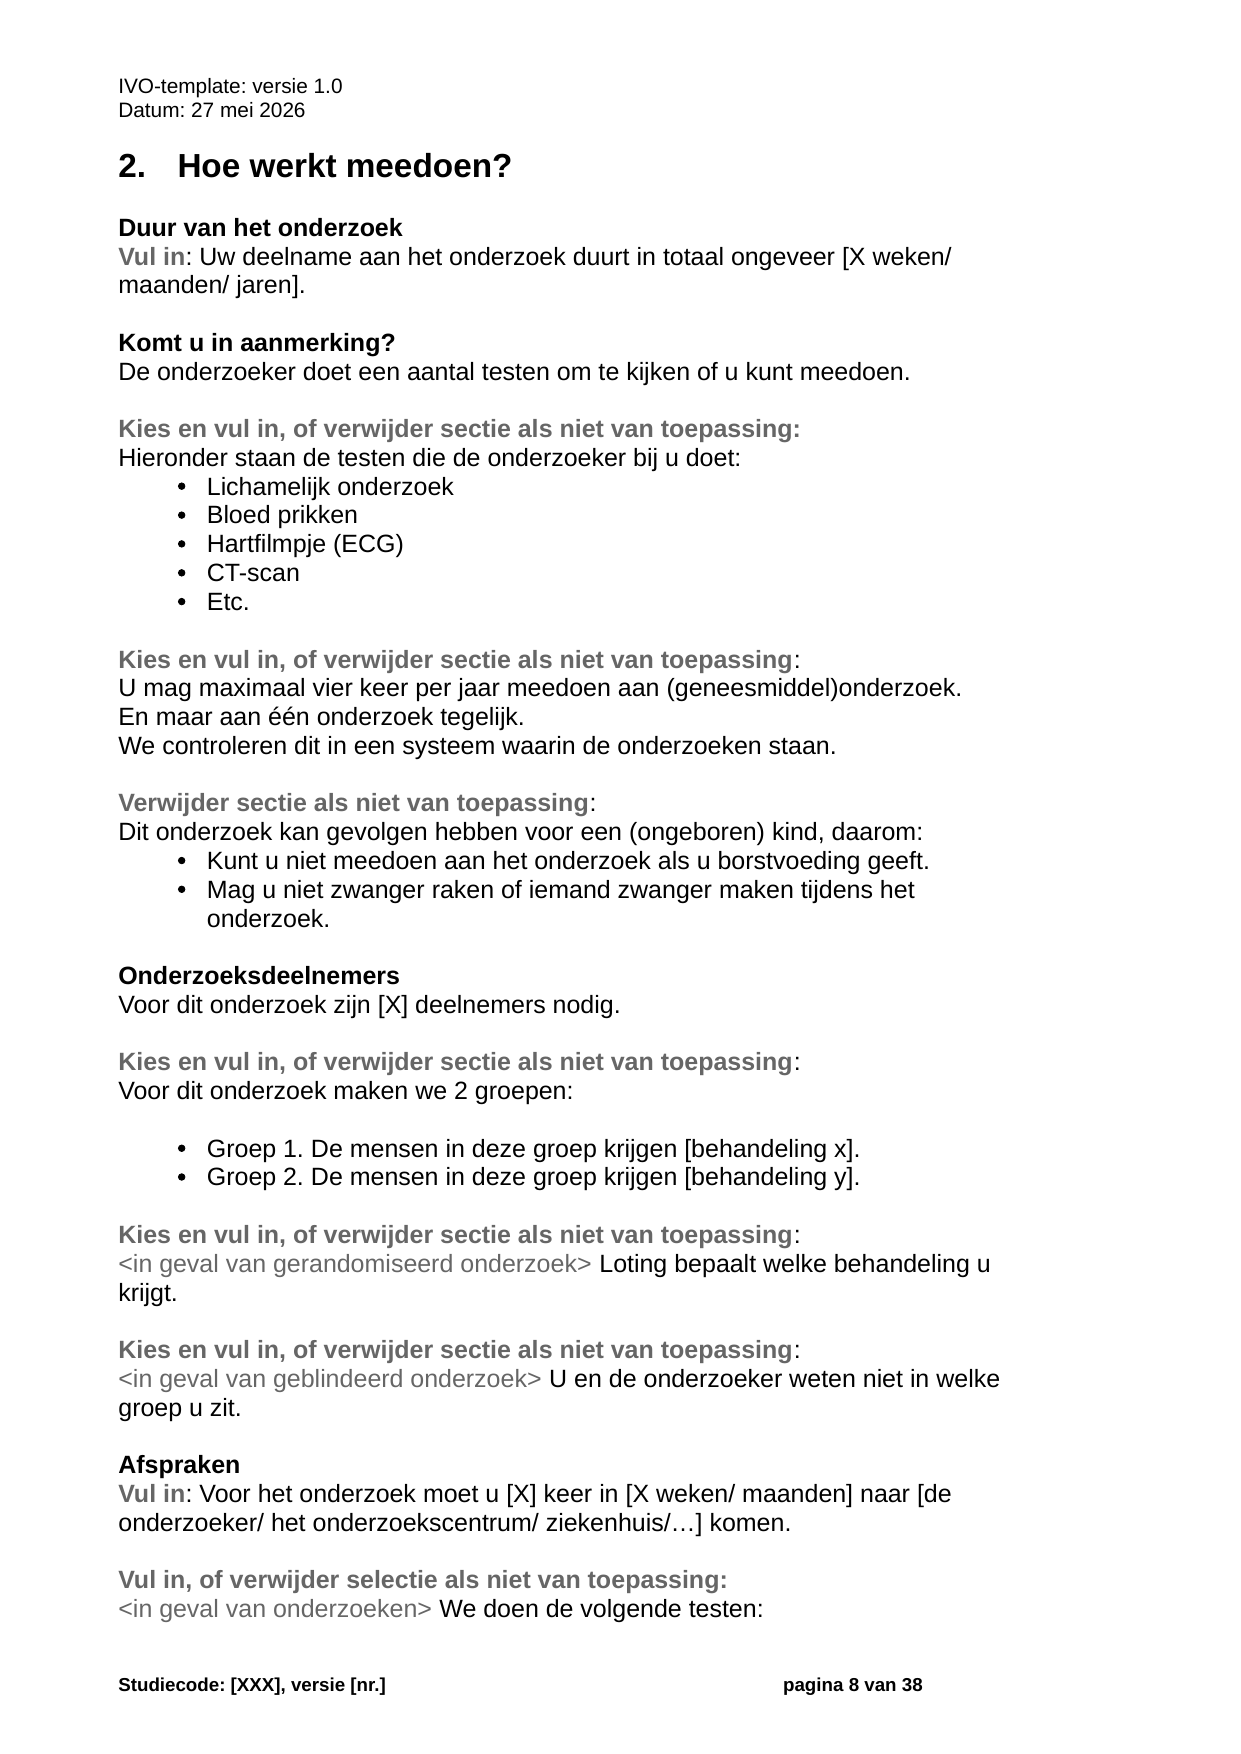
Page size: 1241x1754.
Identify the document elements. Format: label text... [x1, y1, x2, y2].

text Kies en vul in, of verwijder sectie als niet van toepassing: [118, 644, 1004, 673]
text Onderzoeksdeelnemers [118, 961, 1004, 990]
text En maar aan één onderzoek tegelijk. [118, 702, 1004, 731]
text Kies en vul in, of verwijder sectie als niet van toepassing: [118, 414, 1004, 443]
list Bloed prikken [177, 500, 1004, 529]
text We controleren dit in een systeem waarin de onderzoeken staan. [118, 731, 1004, 759]
list Lichamelijk onderzoek [177, 472, 1004, 500]
text De onderzoeker doet een aantal testen om te kijken of u kunt meedoen. [118, 357, 1004, 385]
text Komt u in aanmerking? [118, 328, 1004, 357]
text Verwijder sectie als niet van toepassing: [118, 788, 1004, 817]
text Vul in: Voor het onderzoek moet u [X] keer in [X weken/ maanden] naar [de onderzoeker/ het onderzoekscentrum/ ziekenhuis/…] komen. [118, 1479, 1004, 1536]
text <in geval van geblindeerd onderzoek> U en de onderzoeker weten niet in welke groep u zit. [118, 1364, 1004, 1421]
text Kies en vul in, of verwijder sectie als niet van toepassing: [118, 1047, 1004, 1076]
text Kies en vul in, of verwijder sectie als niet van toepassing: [118, 1220, 1004, 1249]
text Vul in: Uw deelname aan het onderzoek duurt in totaal ongeveer [X weken/ maanden/ jaren]. [118, 242, 1004, 299]
text Voor dit onderzoek maken we 2 groepen: [118, 1076, 1004, 1105]
text Duur van het onderzoek [118, 213, 1004, 242]
list Hartfilmpje (ECG) [177, 529, 1004, 558]
text Afspraken [118, 1450, 1004, 1479]
text Vul in, of verwijder selectie als niet van toepassing: [118, 1565, 1004, 1594]
text <in geval van gerandomiseerd onderzoek> Loting bepaalt welke behandeling u krijgt. [118, 1249, 1004, 1306]
text Kies en vul in, of verwijder sectie als niet van toepassing: [118, 1335, 1004, 1364]
list Mag u niet zwanger raken of iemand zwanger maken tijdens het onderzoek. [177, 875, 1004, 932]
list Kunt u niet meedoen aan het onderzoek als u borstvoeding geeft. [177, 846, 1004, 875]
list Etc. [177, 587, 1004, 616]
text Hieronder staan de testen die de onderzoeker bij u doet: [118, 443, 1004, 472]
text <in geval van onderzoeken> We doen de volgende testen: [118, 1594, 1004, 1622]
text Voor dit onderzoek zijn [X] deelnemers nodig. [118, 990, 1004, 1018]
list Groep 1. De mensen in deze groep krijgen [behandeling x]. [177, 1133, 1004, 1162]
list Hoe werkt meedoen? [118, 146, 1004, 184]
text Dit onderzoek kan gevolgen hebben voor een (ongeboren) kind, daarom: [118, 817, 1004, 846]
list CT-scan [177, 558, 1004, 587]
list Groep 2. De mensen in deze groep krijgen [behandeling y]. [177, 1162, 1004, 1191]
text U mag maximaal vier keer per jaar meedoen aan (geneesmiddel)onderzoek. [118, 673, 1004, 702]
